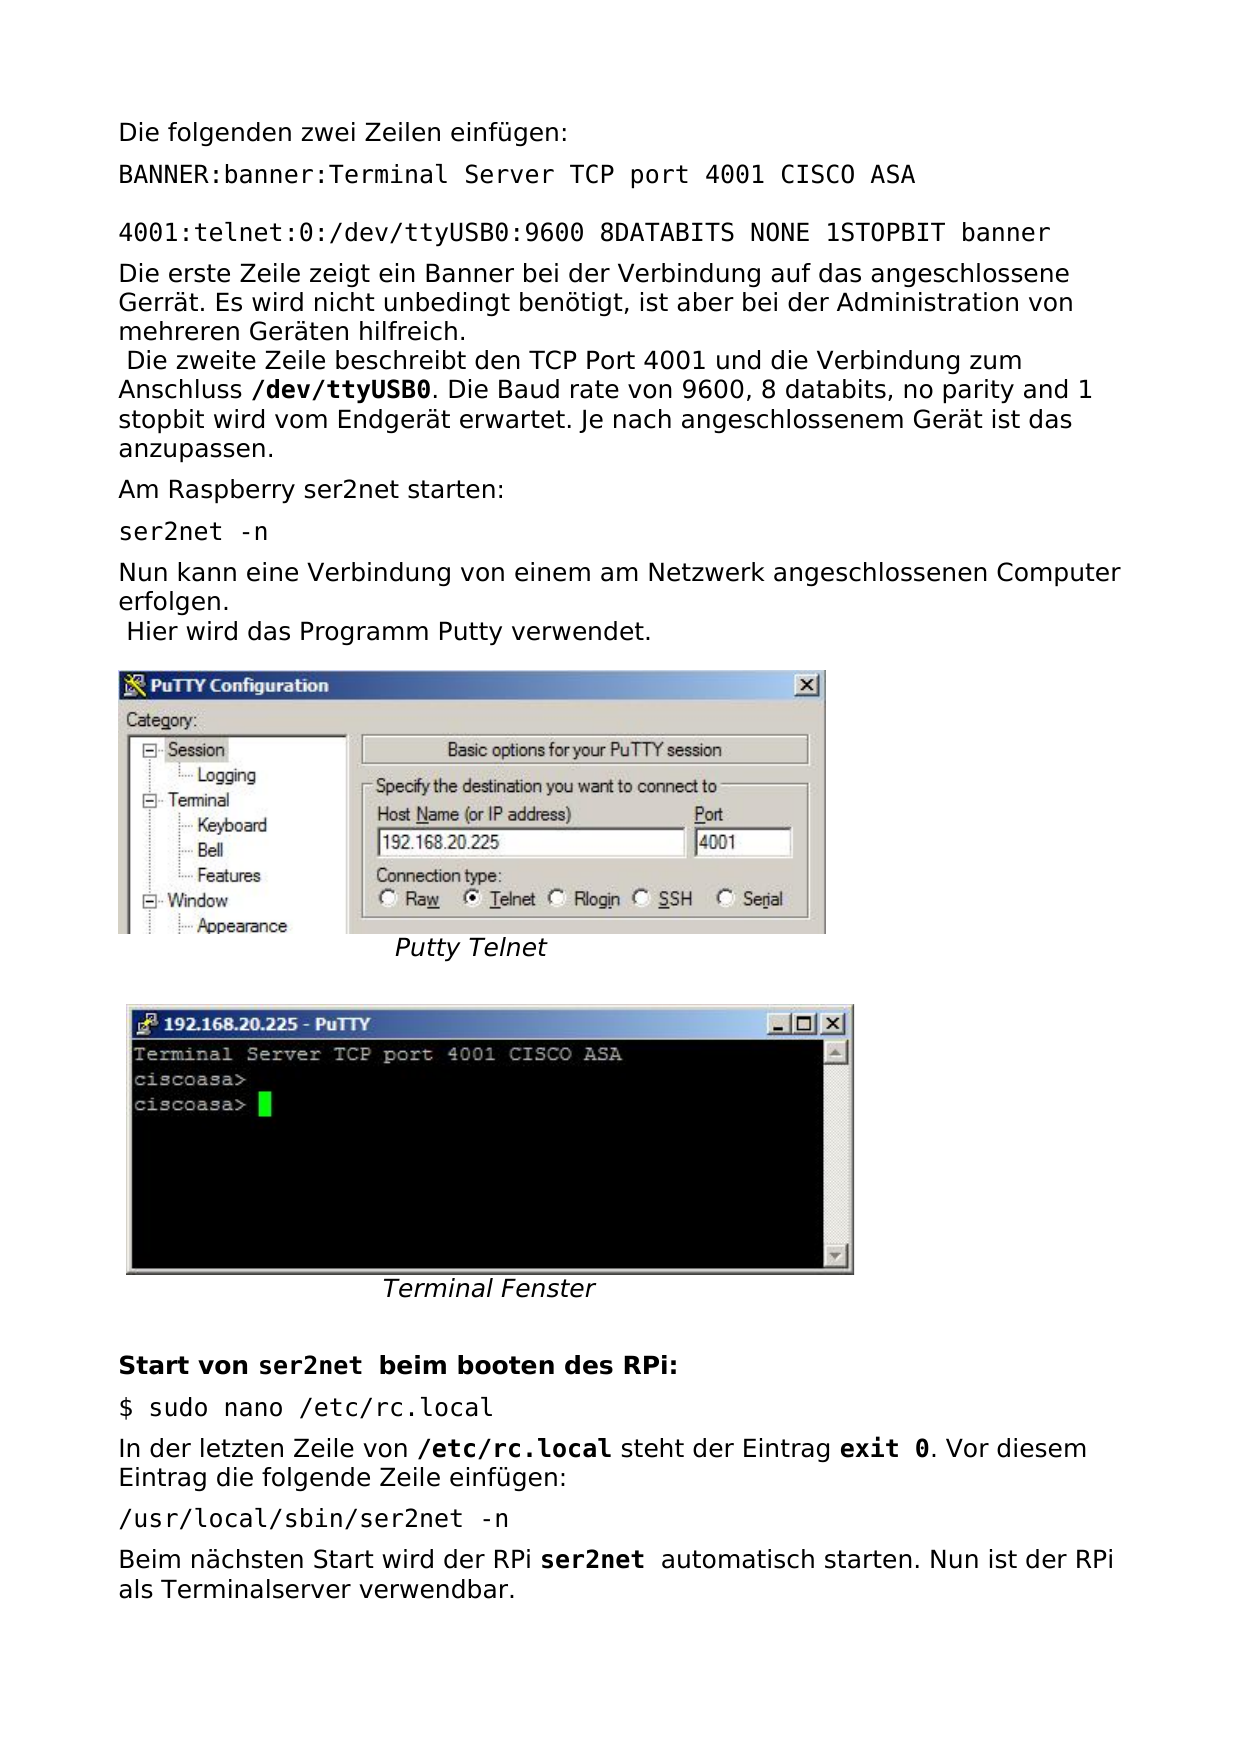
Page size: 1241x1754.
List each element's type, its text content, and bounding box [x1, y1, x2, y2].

text $ sudo nano /etc/rc.local [118, 1393, 1122, 1422]
text Beim nächsten Start wird der RPi ser2net automatisch starten. Nun ist der RPi als Terminalserver verwendbar. [118, 1546, 1122, 1604]
text Nun kann eine Verbindung von einem am Netzwerk angeschlossenen Computer erfolgen. Hier wird das Programm Putty verwendet. [118, 558, 1122, 646]
text In der letzten Zeile von /etc/rc.local steht der Eintrag exit 0. Vor diesem Eintrag die folgende Zeile einfügen: [118, 1434, 1122, 1492]
text Die folgenden zwei Zeilen einfügen: [118, 118, 1122, 147]
text Am Raspberry ser2net starten: [118, 476, 1122, 505]
picture [126, 1004, 855, 1275]
picture [118, 670, 826, 934]
text Die erste Zeile zeigt ein Banner bei der Verbindung auf das angeschlossene Gerrät. Es wird nicht unbedingt benötigt, ist aber bei der Administration von mehreren Geräten hilfreich. Die zweite Zeile beschreibt den TCP Port 4001 und die Verbindung zum Anschluss /dev/ttyUSB0. Die Baud rate von 9600, 8 databits, no parity and 1 stopbit wird vom Endgerät erwartet. Je nach angeschlossenem Gerät ist das anzupassen. [118, 259, 1122, 463]
text Terminal Fenster [126, 1275, 854, 1304]
text Start von ser2net beim booten des RPi: [118, 1351, 1122, 1380]
text BANNER:banner:Terminal Server TCP port 4001 CISCO ASA 4001:telnet:0:/dev/ttyUSB0:9600 8DATABITS NONE 1STOPBIT banner [118, 160, 1122, 247]
text ser2net -n [118, 517, 1122, 547]
text /usr/local/sbin/ser2net -n [118, 1505, 1122, 1534]
text Putty Telnet [118, 934, 826, 962]
